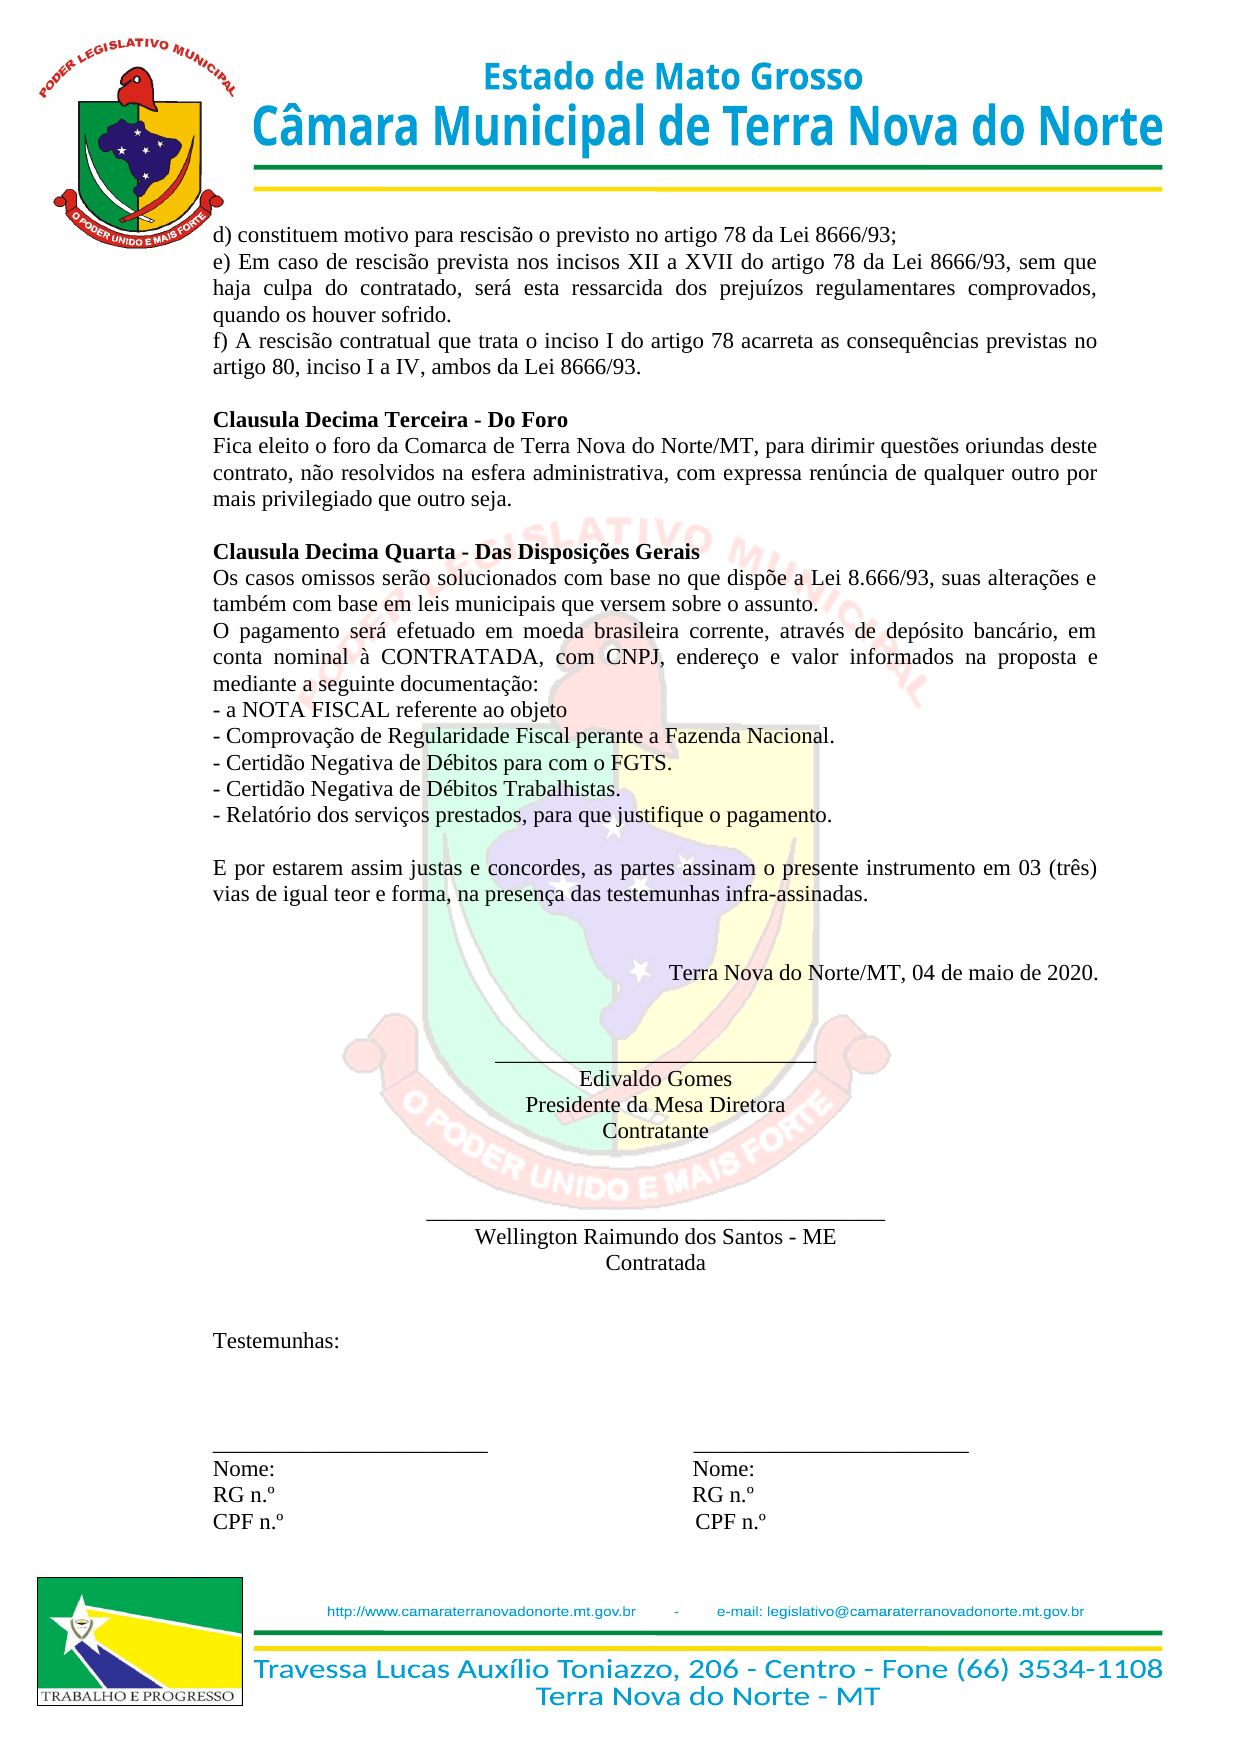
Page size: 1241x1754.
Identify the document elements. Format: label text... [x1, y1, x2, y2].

text - Certidão Negativa de Débitos Trabalhistas. [213, 775, 284, 801]
text Testemunhas: [213, 1327, 1098, 1353]
text Edivaldo Gomes [213, 1065, 284, 1091]
text - Comprovação de Regularidade Fiscal perante a Fazenda Nacional. [947, 722, 1098, 749]
text Terra Nova do Norte/MT, 04 de maio de 2020. [213, 959, 284, 986]
text e) Em caso de rescisão prevista nos incisos XII a XVII do artigo 78 da Lei 8666/93, sem que haja culpa do contratado, será esta ressarcida dos prejuízos regulamentares comprovados, quando os houver sofrido. [213, 248, 1098, 327]
text Clausula Decima Quarta - Das Disposições Gerais [947, 538, 1098, 564]
text Terra Nova do Norte/MT, 04 de maio de 2020. [947, 959, 1098, 986]
picture [35, 36, 241, 251]
text - a NOTA FISCAL referente ao objeto [213, 696, 284, 722]
text Contratada [213, 1249, 1098, 1276]
picture [38, 1578, 242, 1705]
text Wellington Raimundo dos Santos - ME [213, 1223, 1098, 1249]
text O pagamento será efetuado em moeda brasileira corrente, através de depósito bancário, em conta nominal à CONTRATADA, com CNPJ, endereço e valor informados na proposta e mediante a seguinte documentação: [947, 617, 1098, 696]
text E por estarem assim justas e concordes, as partes assinam o presente instrumento em 03 (três) vias de igual teor e forma, na presença das testemunhas infra-assinadas. [213, 854, 284, 907]
text f) A rescisão contratual que trata o inciso I do artigo 78 acarreta as consequências previstas no artigo 80, inciso I a IV, ambos da Lei 8666/93. [213, 327, 1098, 380]
text - Certidão Negativa de Débitos para com o FGTS. [947, 749, 1098, 775]
text ____________________________ [947, 1038, 1098, 1065]
text Clausula Decima Quarta - Das Disposições Gerais [213, 538, 284, 564]
text - Certidão Negativa de Débitos Trabalhistas. [947, 775, 1098, 801]
text E por estarem assim justas e concordes, as partes assinam o presente instrumento em 03 (três) vias de igual teor e forma, na presença das testemunhas infra-assinadas. [947, 854, 1098, 907]
text RG n.º RG n.º [213, 1482, 1098, 1508]
text Presidente da Mesa Diretora [213, 1091, 284, 1118]
picture [836, 1606, 849, 1613]
text Fica eleito o foro da Comarca de Terra Nova do Norte/MT, para dirimir questões oriundas deste contrato, não resolvidos na esfera administrativa, com expressa renúncia de qualquer outro por mais privilegiado que outro seja. [213, 432, 1098, 511]
text d) constituem motivo para rescisão o previsto no artigo 78 da Lei 8666/93; [241, 222, 1098, 248]
text Clausula Decima Terceira - Do Foro [213, 406, 1098, 432]
text Contratante [947, 1118, 1098, 1144]
text Edivaldo Gomes [947, 1065, 1098, 1091]
text - Certidão Negativa de Débitos para com o FGTS. [213, 749, 284, 775]
text - Relatório dos serviços prestados, para que justifique o pagamento. [947, 801, 1098, 828]
text Os casos omissos serão solucionados com base no que dispõe a Lei 8.666/93, suas alterações e também com base em leis municipais que versem sobre o assunto. [213, 564, 284, 617]
text Nome: Nome: [213, 1455, 1098, 1482]
text - Relatório dos serviços prestados, para que justifique o pagamento. [213, 801, 284, 828]
text ____________________________ [213, 1038, 284, 1065]
text CPF n.º CPF n.º [213, 1508, 1098, 1534]
text - Comprovação de Regularidade Fiscal perante a Fazenda Nacional. [213, 722, 284, 749]
text Presidente da Mesa Diretora [947, 1091, 1098, 1118]
text Contratante [213, 1118, 284, 1144]
subtitle ________________________ ________________________ [213, 1429, 1098, 1455]
text Os casos omissos serão solucionados com base no que dispõe a Lei 8.666/93, suas alterações e também com base em leis municipais que versem sobre o assunto. [947, 564, 1098, 617]
text ________________________________________ [213, 1197, 1098, 1223]
text O pagamento será efetuado em moeda brasileira corrente, através de depósito bancário, em conta nominal à CONTRATADA, com CNPJ, endereço e valor informados na proposta e mediante a seguinte documentação: [213, 617, 284, 696]
text - a NOTA FISCAL referente ao objeto [947, 696, 1098, 722]
